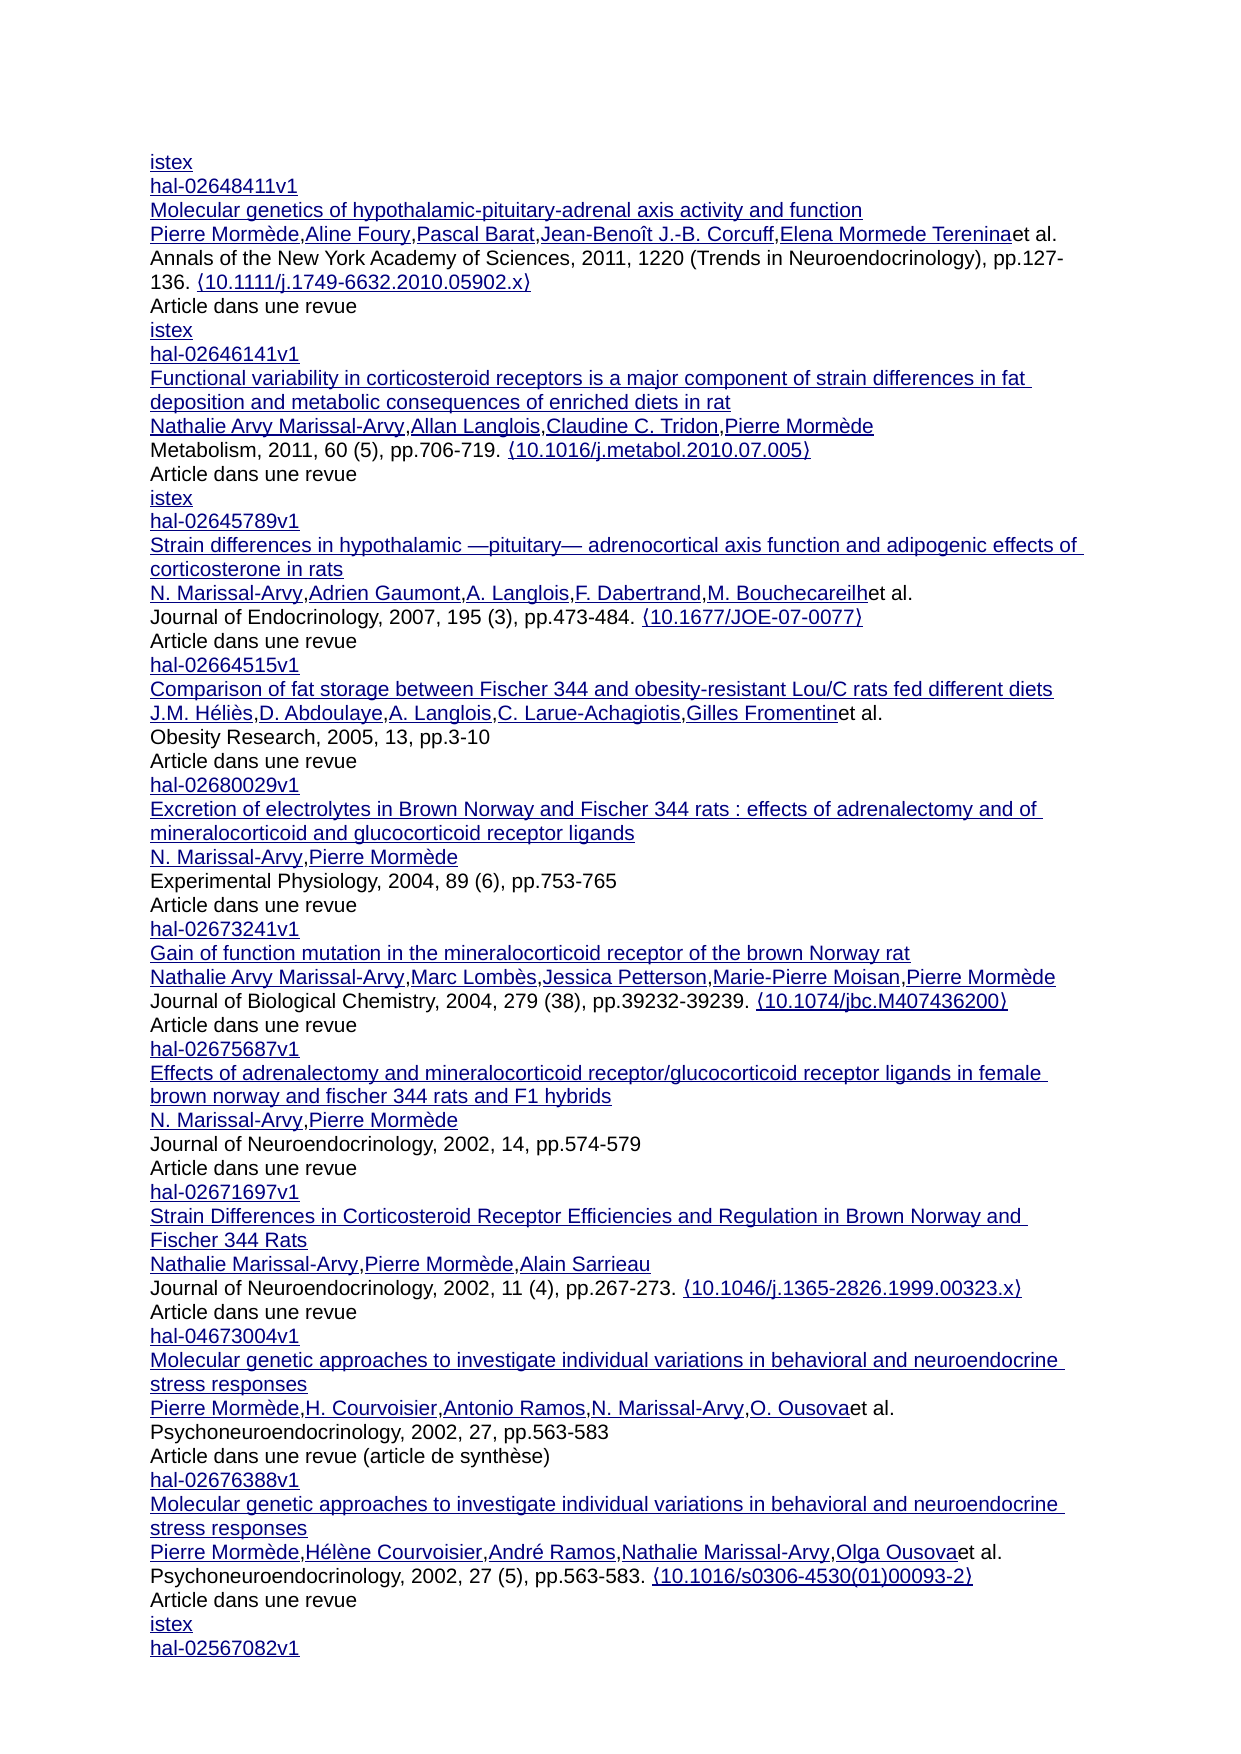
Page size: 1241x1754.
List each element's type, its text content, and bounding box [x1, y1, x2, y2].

table_cell Effects of adrenalectomy and mineralocorticoid receptor/glucocorticoid receptor ligands in female brown norway and fischer 344 rats and F1 hybrids N. Marissal-Arvy,Pierre Mormède Journal of Neuroendocrinology, 2002, 14, pp.574-579 Article dans une revue hal-02671697v1 [150, 1060, 1090, 1204]
table_cell Molecular genetic approaches to investigate individual variations in behavioral and neuroendocrine stress responses Pierre Mormède,H. Courvoisier,Antonio Ramos,N. Marissal-Arvy,O. Ousovaet al. Psychoneuroendocrinology, 2002, 27, pp.563-583 Article dans une revue (article de synthèse) hal-02676388v1 [150, 1348, 1090, 1492]
table_cell Strain differences in hypothalamic —pituitary— adrenocortical axis function and adipogenic effects of corticosterone in rats N. Marissal-Arvy,Adrien Gaumont,A. Langlois,F. Dabertrand,M. Bouchecareilhet al. Journal of Endocrinology, 2007, 195 (3), pp.473-484. ⟨10.1677/JOE-07-0077⟩ Article dans une revue hal-02664515v1 [150, 533, 1090, 677]
table_cell Gain of function mutation in the mineralocorticoid receptor of the brown Norway rat Nathalie Arvy Marissal-Arvy,Marc Lombès,Jessica Petterson,Marie-Pierre Moisan,Pierre Mormède Journal of Biological Chemistry, 2004, 279 (38), pp.39232-39239. ⟨10.1074/jbc.M407436200⟩ Article dans une revue hal-02675687v1 [150, 941, 1090, 1060]
table_cell Strain Differences in Corticosteroid Receptor Efficiencies and Regulation in Brown Norway and Fischer 344 Rats Nathalie Marissal-Arvy,Pierre Mormède,Alain Sarrieau Journal of Neuroendocrinology, 2002, 11 (4), pp.267-273. ⟨10.1046/j.1365-2826.1999.00323.x⟩ Article dans une revue hal-04673004v1 [150, 1204, 1090, 1348]
table_cell Excretion of electrolytes in Brown Norway and Fischer 344 rats : effects of adrenalectomy and of mineralocorticoid and glucocorticoid receptor ligands N. Marissal-Arvy,Pierre Mormède Experimental Physiology, 2004, 89 (6), pp.753-765 Article dans une revue hal-02673241v1 [150, 797, 1090, 941]
table_cell Comparison of fat storage between Fischer 344 and obesity-resistant Lou/C rats fed different diets J.M. Héliès,D. Abdoulaye,A. Langlois,C. Larue-Achagiotis,Gilles Fromentinet al. Obesity Research, 2005, 13, pp.3-10 Article dans une revue hal-02680029v1 [150, 677, 1090, 797]
table_cell Molecular genetics of hypothalamic-pituitary-adrenal axis activity and function Pierre Mormède,Aline Foury,Pascal Barat,Jean-Benoît J.-B. Corcuff,Elena Mormede Tereninaet al. Annals of the New York Academy of Sciences, 2011, 1220 (Trends in Neuroendocrinology), pp.127-136. ⟨10.1111/j.1749-6632.2010.05902.x⟩ Article dans une revue istex hal-02646141v1 [150, 198, 1090, 366]
table_cell Molecular genetic approaches to investigate individual variations in behavioral and neuroendocrine stress responses Pierre Mormède,Hélène Courvoisier,André Ramos,Nathalie Marissal-Arvy,Olga Ousovaet al. Psychoneuroendocrinology, 2002, 27 (5), pp.563-583. ⟨10.1016/s0306-4530(01)00093-2⟩ Article dans une revue istex hal-02567082v1 [150, 1492, 1090, 1659]
table_cell istex hal-02648411v1 [150, 150, 1090, 198]
table_cell Functional variability in corticosteroid receptors is a major component of strain differences in fat deposition and metabolic consequences of enriched diets in rat Nathalie Arvy Marissal-Arvy,Allan Langlois,Claudine C. Tridon,Pierre Mormède Metabolism, 2011, 60 (5), pp.706-719. ⟨10.1016/j.metabol.2010.07.005⟩ Article dans une revue istex hal-02645789v1 [150, 366, 1090, 533]
